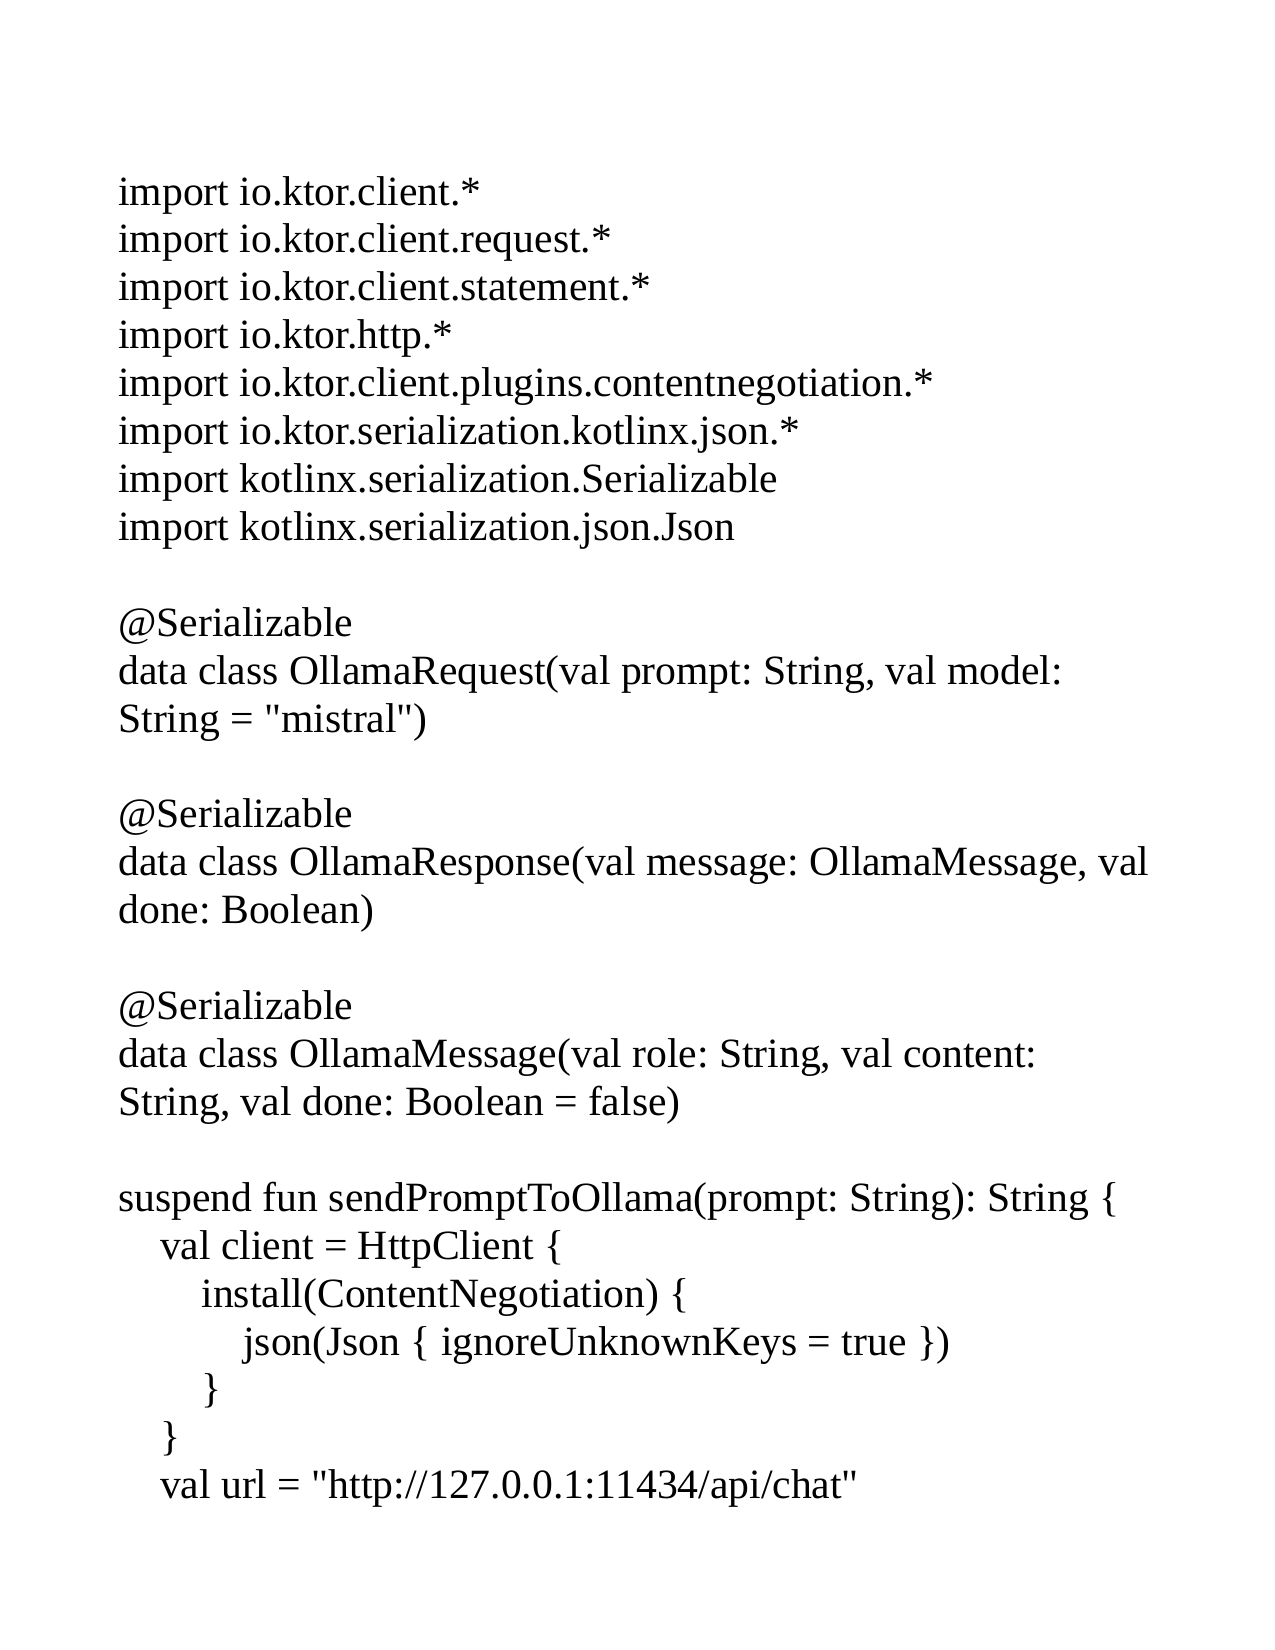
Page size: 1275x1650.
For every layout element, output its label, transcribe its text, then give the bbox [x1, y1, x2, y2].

text @Serializable [118, 981, 1157, 1028]
text import io.ktor.client.* [118, 166, 1157, 214]
text val url = "http://127.0.0.1:11434/api/chat" [118, 1460, 1157, 1508]
text import io.ktor.client.request.* [118, 214, 1157, 262]
text val client = HttpClient { [118, 1220, 1157, 1268]
text suspend fun sendPromptToOllama(prompt: String): String { [118, 1172, 1157, 1220]
text import io.ktor.http.* [118, 310, 1157, 358]
text data class OllamaRequest(val prompt: String, val model: String = "mistral") [118, 645, 1157, 741]
text import io.ktor.serialization.kotlinx.json.* [118, 406, 1157, 453]
text install(ContentNegotiation) { [118, 1268, 1157, 1316]
text json(Json { ignoreUnknownKeys = true }) [118, 1316, 1157, 1364]
text data class OllamaResponse(val message: OllamaMessage, val done: Boolean) [118, 837, 1157, 933]
text import kotlinx.serialization.Serializable [118, 453, 1157, 501]
text import kotlinx.serialization.json.Json [118, 501, 1157, 549]
text } [118, 1412, 1157, 1460]
text @Serializable [118, 789, 1157, 837]
text } [118, 1364, 1157, 1412]
text import io.ktor.client.plugins.contentnegotiation.* [118, 358, 1157, 406]
text import io.ktor.client.statement.* [118, 262, 1157, 310]
text @Serializable [118, 597, 1157, 645]
text data class OllamaMessage(val role: String, val content: String, val done: Boolean = false) [118, 1028, 1157, 1124]
